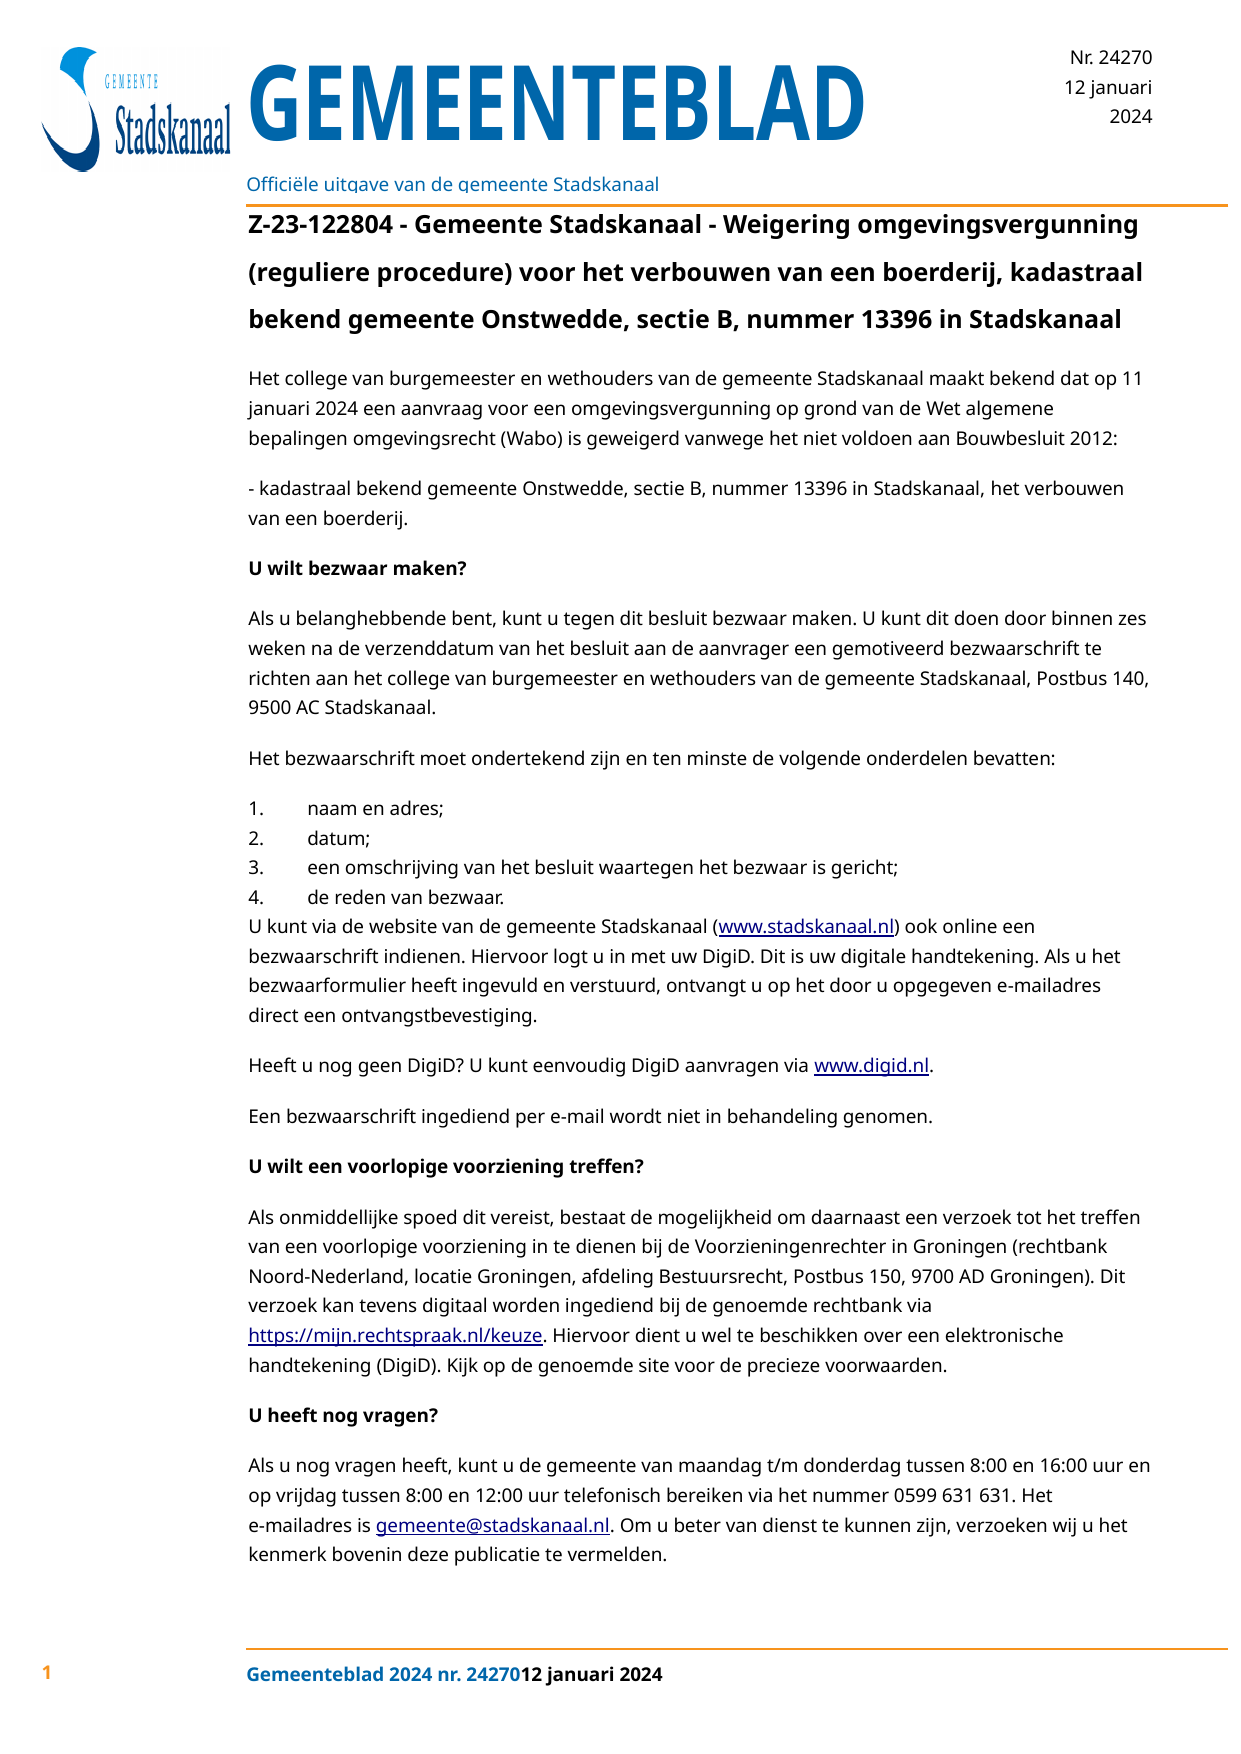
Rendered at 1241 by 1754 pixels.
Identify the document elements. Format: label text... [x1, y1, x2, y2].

text U wilt bezwaar maken? [248, 555, 1152, 581]
list datum; [248, 825, 1152, 850]
picture [41, 47, 231, 172]
text Z-23-122804 - Gemeente Stadskanaal - Weigering omgevingsvergunning (reguliere procedure) voor het verbouwen van een boerderij, kadastraal bekend gemeente Onstwedde, sectie B, nummer 13396 in Stadskanaal [248, 207, 1152, 336]
text Als onmiddellijke spoed dit vereist, bestaat de mogelijkheid om daarnaast een verzoek tot het treffen van een voorlopige voorziening in te dienen bij de Voorzieningenrechter in Groningen (rechtbank Noord-Nederland, locatie Groningen, afdeling Bestuursrecht, Postbus 150, 9700 AD Groningen). Dit verzoek kan tevens digitaal worden ingediend bij de genoemde rechtbank via https://mijn.rechtspraak.nl/keuze. Hiervoor dient u wel te beschikken over een elektronische handtekening (DigiD). Kijk op de genoemde site voor de precieze voorwaarden. [248, 1204, 1152, 1377]
text U heeft nog vragen? [248, 1402, 1152, 1428]
list een omschrijving van het besluit waartegen het bezwaar is gericht; [248, 854, 1152, 880]
list naam en adres; [248, 795, 1152, 821]
text U kunt via de website van de gemeente Stadskanaal (www.stadskanaal.nl) ook online een bezwaarschrift indienen. Hiervoor logt u in met uw DigiD. Dit is uw digitale handtekening. Als u het bezwaarformulier heeft ingevuld en verstuurd, ontvangt u op het door u opgegeven e‑mailadres direct een ontvangstbevestiging. [248, 913, 1152, 1028]
text Heeft u nog geen DigiD? U kunt eenvoudig DigiD aanvragen via www.digid.nl. [248, 1053, 1152, 1078]
text Als u nog vragen heeft, kunt u de gemeente van maandag t/m donderdag tussen 8:00 en 16:00 uur en op vrijdag tussen 8:00 en 12:00 uur telefonisch bereiken via het nummer 0599 631 631. Het e‑mailadres is gemeente@stadskanaal.nl. Om u beter van dienst te kunnen zijn, verzoeken wij u het kenmerk bovenin deze publicatie te vermelden. [248, 1453, 1152, 1567]
list de reden van bezwaar. [248, 884, 1152, 909]
text U wilt een voorlopige voorziening treffen? [248, 1153, 1152, 1179]
text Een bezwaarschrift ingediend per e‑mail wordt niet in behandeling genomen. [248, 1103, 1152, 1129]
text Het bezwaarschrift moet ondertekend zijn en ten minste de volgende onderdelen bevatten: [248, 745, 1152, 770]
text - kadastraal bekend gemeente Onstwedde, sectie B, nummer 13396 in Stadskanaal, het verbouwen van een boerderij. [248, 475, 1152, 530]
text Het college van burgemeester en wethouders van de gemeente Stadskanaal maakt bekend dat op 11 januari 2024 een aanvraag voor een omgevingsvergunning op grond van de Wet algemene bepalingen omgevingsrecht (Wabo) is geweigerd vanwege het niet voldoen aan Bouwbesluit 2012: [248, 366, 1152, 450]
text Als u belanghebbende bent, kunt u tegen dit besluit bezwaar maken. U kunt dit doen door binnen zes weken na de verzenddatum van het besluit aan de aanvrager een gemotiveerd bezwaarschrift te richten aan het college van burgemeester en wethouders van de gemeente Stadskanaal, Postbus 140, 9500 AC Stadskanaal. [248, 606, 1152, 720]
